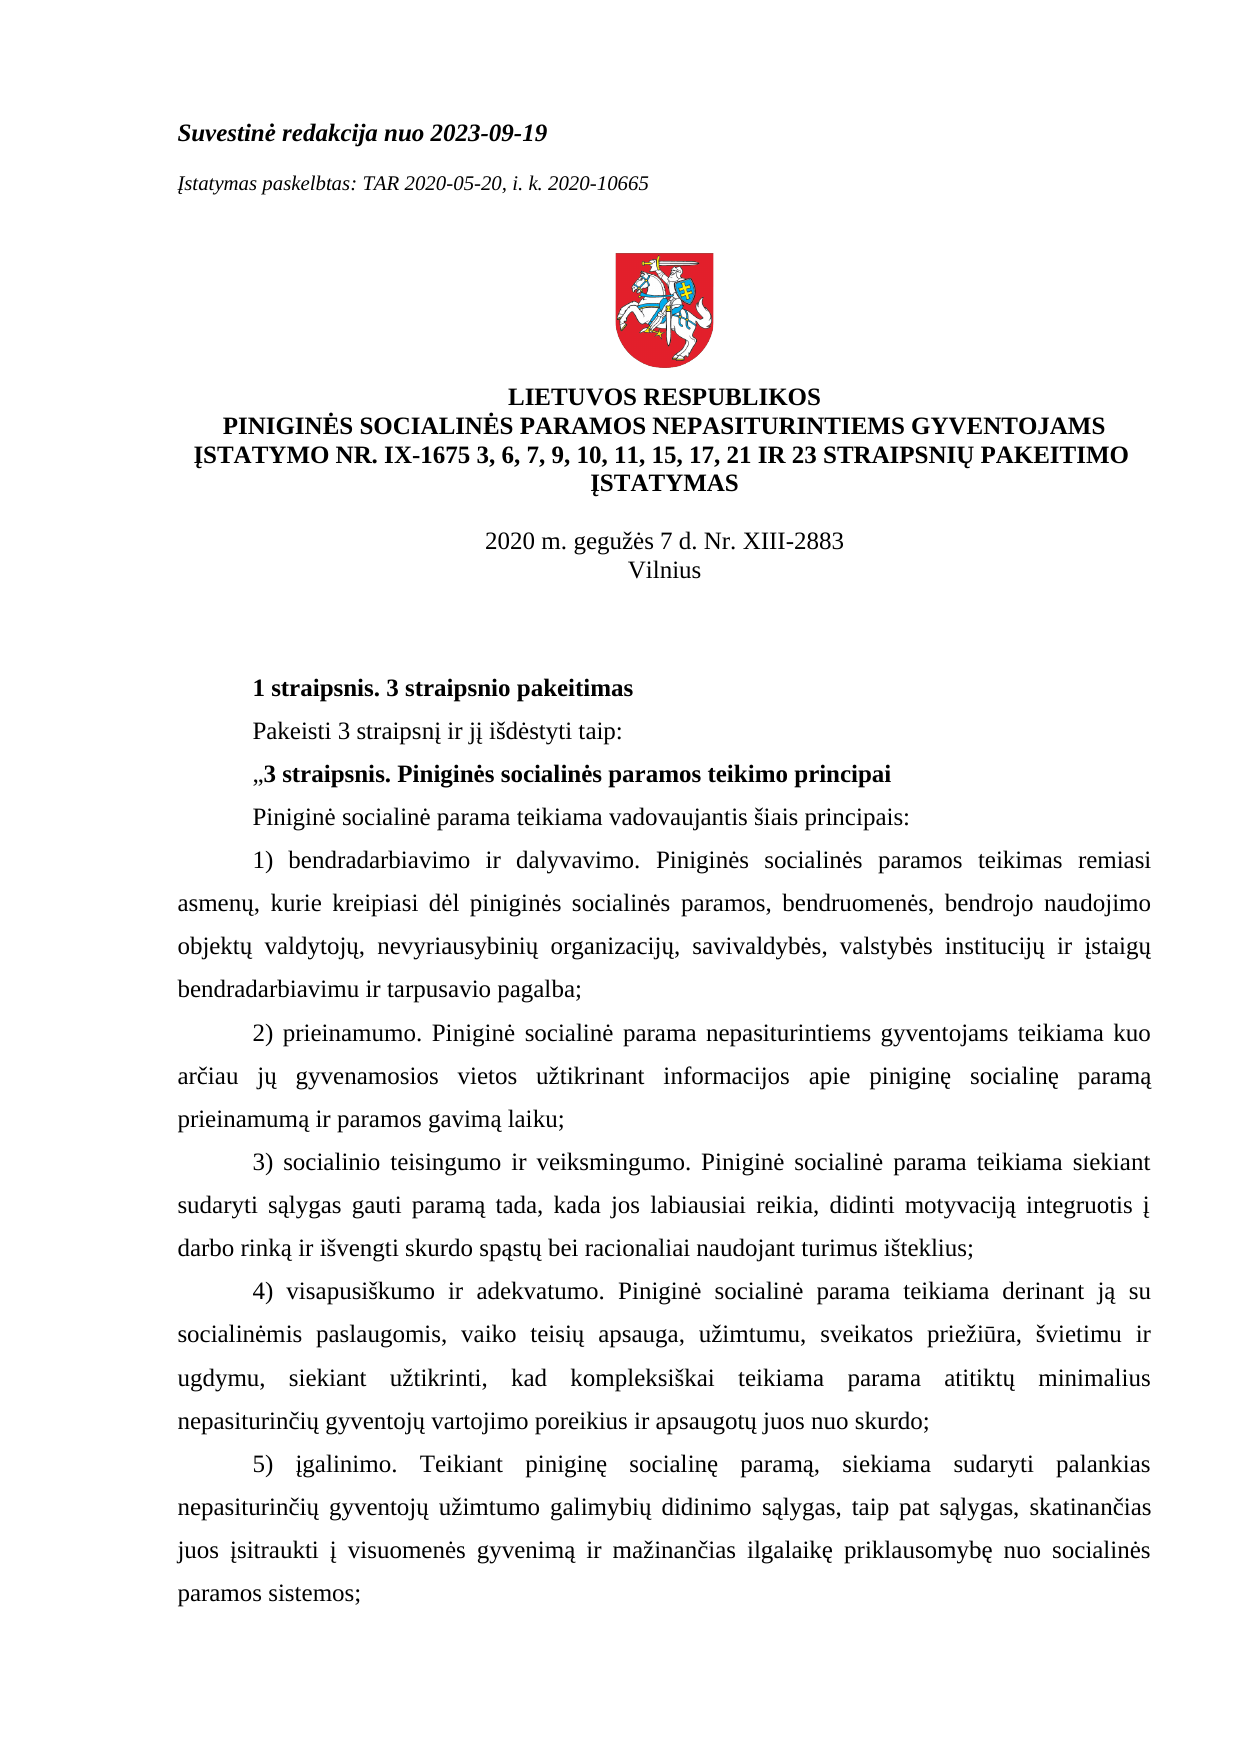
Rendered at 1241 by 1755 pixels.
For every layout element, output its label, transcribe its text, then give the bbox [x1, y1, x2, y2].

text ĮSTATYMAS [177, 468, 1152, 497]
text „3 straipsnis. Piniginės socialinės paramos teikimo principai [177, 759, 1152, 788]
text 2020 m. gegužės 7 d. Nr. XIII-2883 [177, 526, 1152, 555]
text Pakeisti 3 straipsnį ir jį išdėstyti taip: [177, 716, 1152, 744]
text PINIGINĖS SOCIALINĖS PARAMOS NEPASITURINTIEMS GYVENTOJAMS ĮSTATYMO NR. IX-1675 3, 6, 7, 9, 10, 11, 15, 17, 21 IR 23 STRAIPSNIŲ PAKEITIMO [177, 411, 1152, 468]
text 5) įgalinimo. Teikiant piniginę socialinę paramą, siekiama sudaryti palankias nepasiturinčių gyventojų užimtumo galimybių didinimo sąlygas, taip pat sąlygas, skatinančias juos įsitraukti į visuomenės gyvenimą ir mažinančias ilgalaikę priklausomybę nuo socialinės paramos sistemos; [177, 1449, 1152, 1607]
text LIETUVOS RESPUBLIKOS [177, 382, 1152, 411]
text 3) socialinio teisingumo ir veiksmingumo. Piniginė socialinė parama teikiama siekiant sudaryti sąlygas gauti paramą tada, kada jos labiausiai reikia, didinti motyvaciją integruotis į darbo rinką ir išvengti skurdo spąstų bei racionaliai naudojant turimus išteklius; [177, 1147, 1152, 1262]
text Piniginė socialinė parama teikiama vadovaujantis šiais principais: [177, 802, 1152, 831]
text 1 straipsnis. 3 straipsnio pakeitimas [177, 673, 1152, 701]
text Suvestinė redakcija nuo 2023-09-19 [177, 118, 1152, 147]
text Įstatymas paskelbtas: TAR 2020-05-20, i. k. 2020-10665 [177, 171, 1152, 195]
text Vilnius [177, 555, 1152, 583]
text 4) visapusiškumo ir adekvatumo. Piniginė socialinė parama teikiama derinant ją su socialinėmis paslaugomis, vaiko teisių apsauga, užimtumu, sveikatos priežiūra, švietimu ir ugdymu, siekiant užtikrinti, kad kompleksiškai teikiama parama atitiktų minimalius nepasiturinčių gyventojų vartojimo poreikius ir apsaugotų juos nuo skurdo; [177, 1276, 1152, 1434]
text 1) bendradarbiavimo ir dalyvavimo. Piniginės socialinės paramos teikimas remiasi asmenų, kurie kreipiasi dėl piniginės socialinės paramos, bendruomenės, bendrojo naudojimo objektų valdytojų, nevyriausybinių organizacijų, savivaldybės, valstybės institucijų ir įstaigų bendradarbiavimu ir tarpusavio pagalba; [177, 845, 1152, 1003]
text 2) prieinamumo. Piniginė socialinė parama nepasiturintiems gyventojams teikiama kuo arčiau jų gyvenamosios vietos užtikrinant informacijos apie piniginę socialinę paramą prieinamumą ir paramos gavimą laiku; [177, 1018, 1152, 1133]
